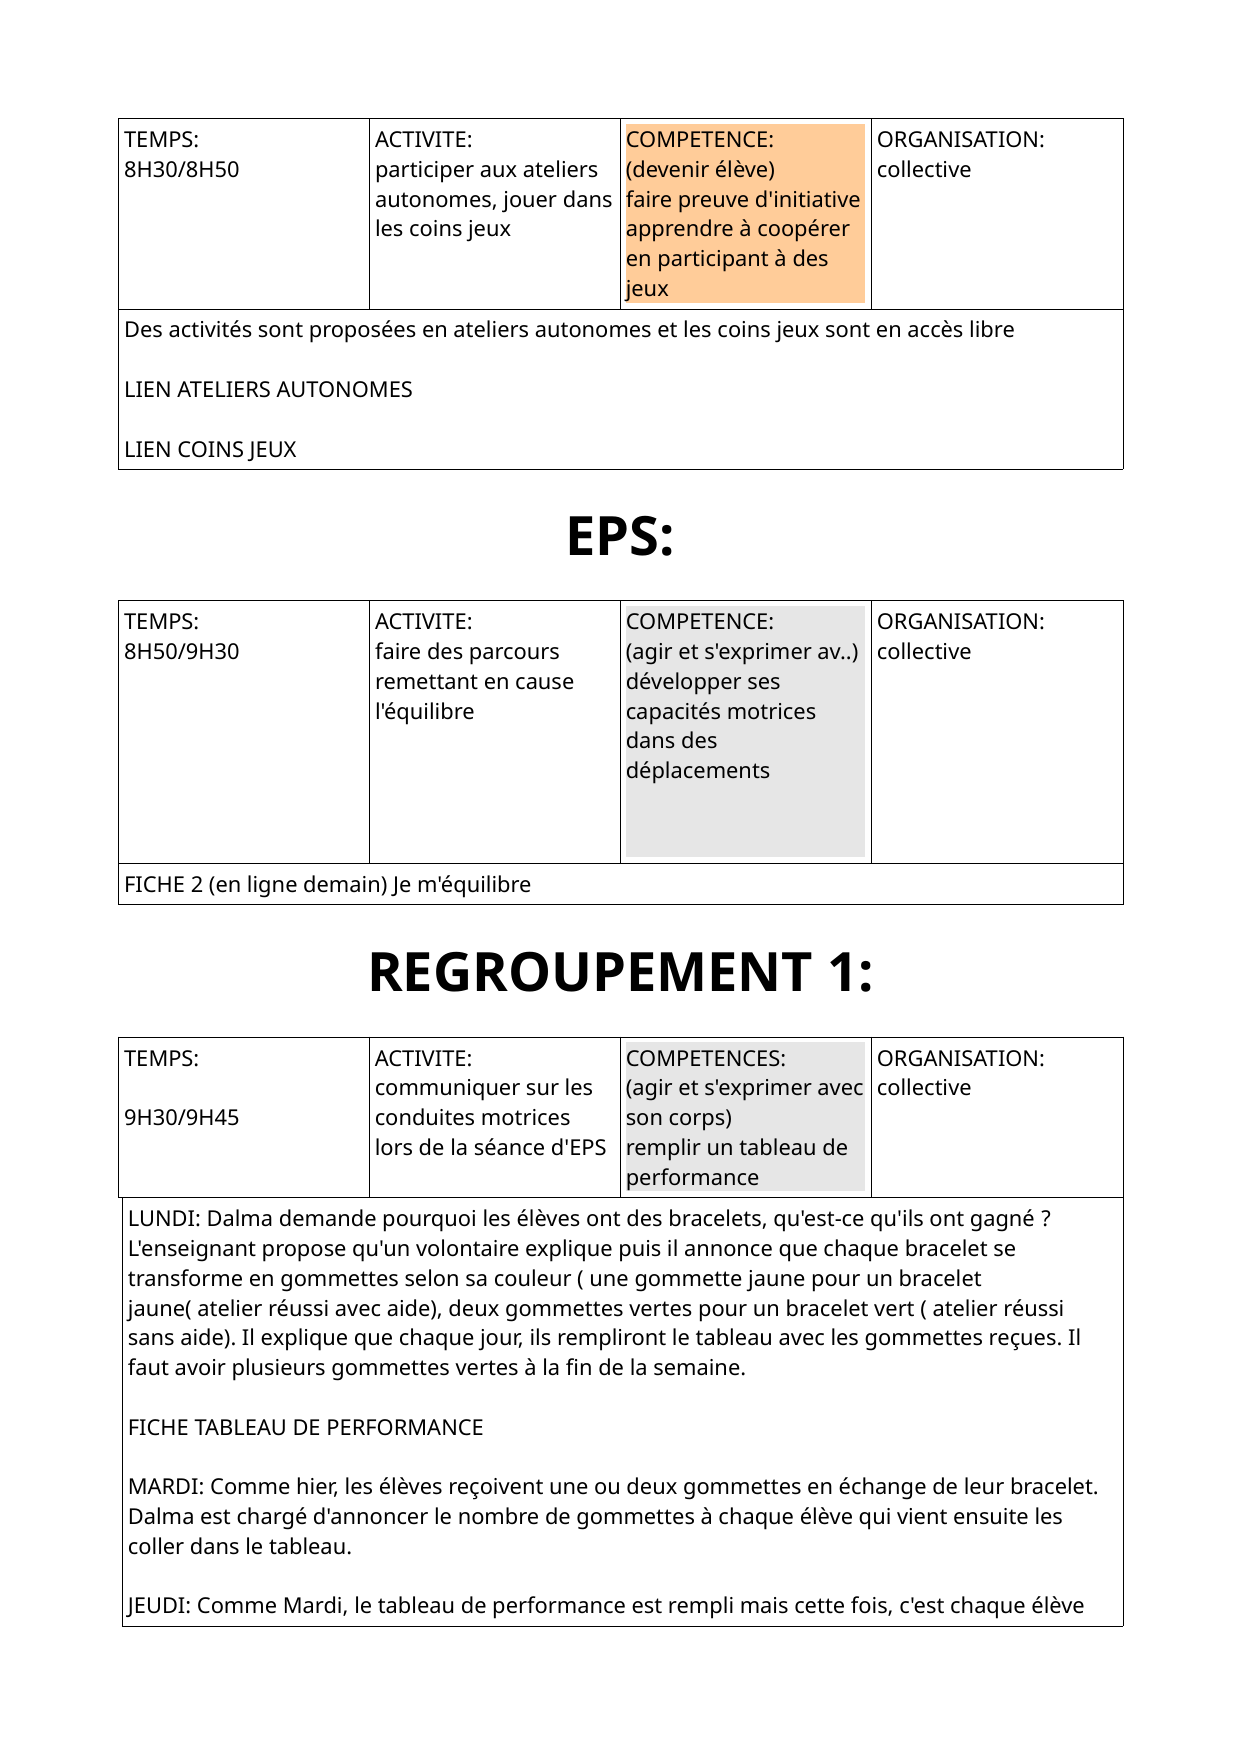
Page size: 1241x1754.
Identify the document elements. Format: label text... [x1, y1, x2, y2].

table_header ACTIVITE: participer aux ateliers autonomes, jouer dans les coins jeux [370, 119, 620, 308]
table_header COMPETENCE: (devenir élève) faire preuve d'initiative apprendre à coopérer en participant à des jeux [621, 119, 871, 308]
table_header ORGANISATION: collective [872, 1038, 1123, 1197]
text REGROUPEMENT 1: [118, 933, 1122, 1007]
table_header TEMPS: 9H30/9H45 [119, 1038, 369, 1197]
table_header FICHE 2 (en ligne demain) Je m'équilibre [119, 864, 1123, 904]
table_header LUNDI: Dalma demande pourquoi les élèves ont des bracelets, qu'est-ce qu'ils ont gagné ? L'enseignant propose qu'un volontaire explique puis il annonce que chaque bracelet se transforme en gommettes selon sa couleur ( une gommette jaune pour un bracelet jaune( atelier réussi avec aide), deux gommettes vertes pour un bracelet vert ( atelier réussi sans aide). Il explique que chaque jour, ils rempliront le tableau avec les gommettes reçues. Il faut avoir plusieurs gommettes vertes à la fin de la semaine. FICHE TABLEAU DE PERFORMANCE MARDI: Comme hier, les élèves reçoivent une ou deux gommettes en échange de leur bracelet. Dalma est chargé d'annoncer le nombre de gommettes à chaque élève qui vient ensuite les coller dans le tableau. JEUDI: Comme Mardi, le tableau de performance est rempli mais cette fois, c'est chaque élève [123, 1198, 1123, 1626]
table_header COMPETENCES: (agir et s'exprimer avec son corps) remplir un tableau de performance [621, 1038, 871, 1197]
table_header TEMPS: 8H50/9H30 [119, 601, 369, 863]
table_header ORGANISATION: collective [872, 119, 1123, 308]
table_header Des activités sont proposées en ateliers autonomes et les coins jeux sont en accès libre LIEN ATELIERS AUTONOMES LIEN COINS JEUX [119, 310, 1123, 469]
table_header COMPETENCE: (agir et s'exprimer av..) développer ses capacités motrices dans des déplacements [621, 601, 871, 863]
text EPS: [118, 498, 1122, 572]
table_header ACTIVITE: faire des parcours remettant en cause l'équilibre [370, 601, 620, 863]
table_header TEMPS: 8H30/8H50 [119, 119, 369, 308]
table_header ACTIVITE: communiquer sur les conduites motrices lors de la séance d'EPS [370, 1038, 620, 1197]
table_header ORGANISATION: collective [872, 601, 1123, 863]
